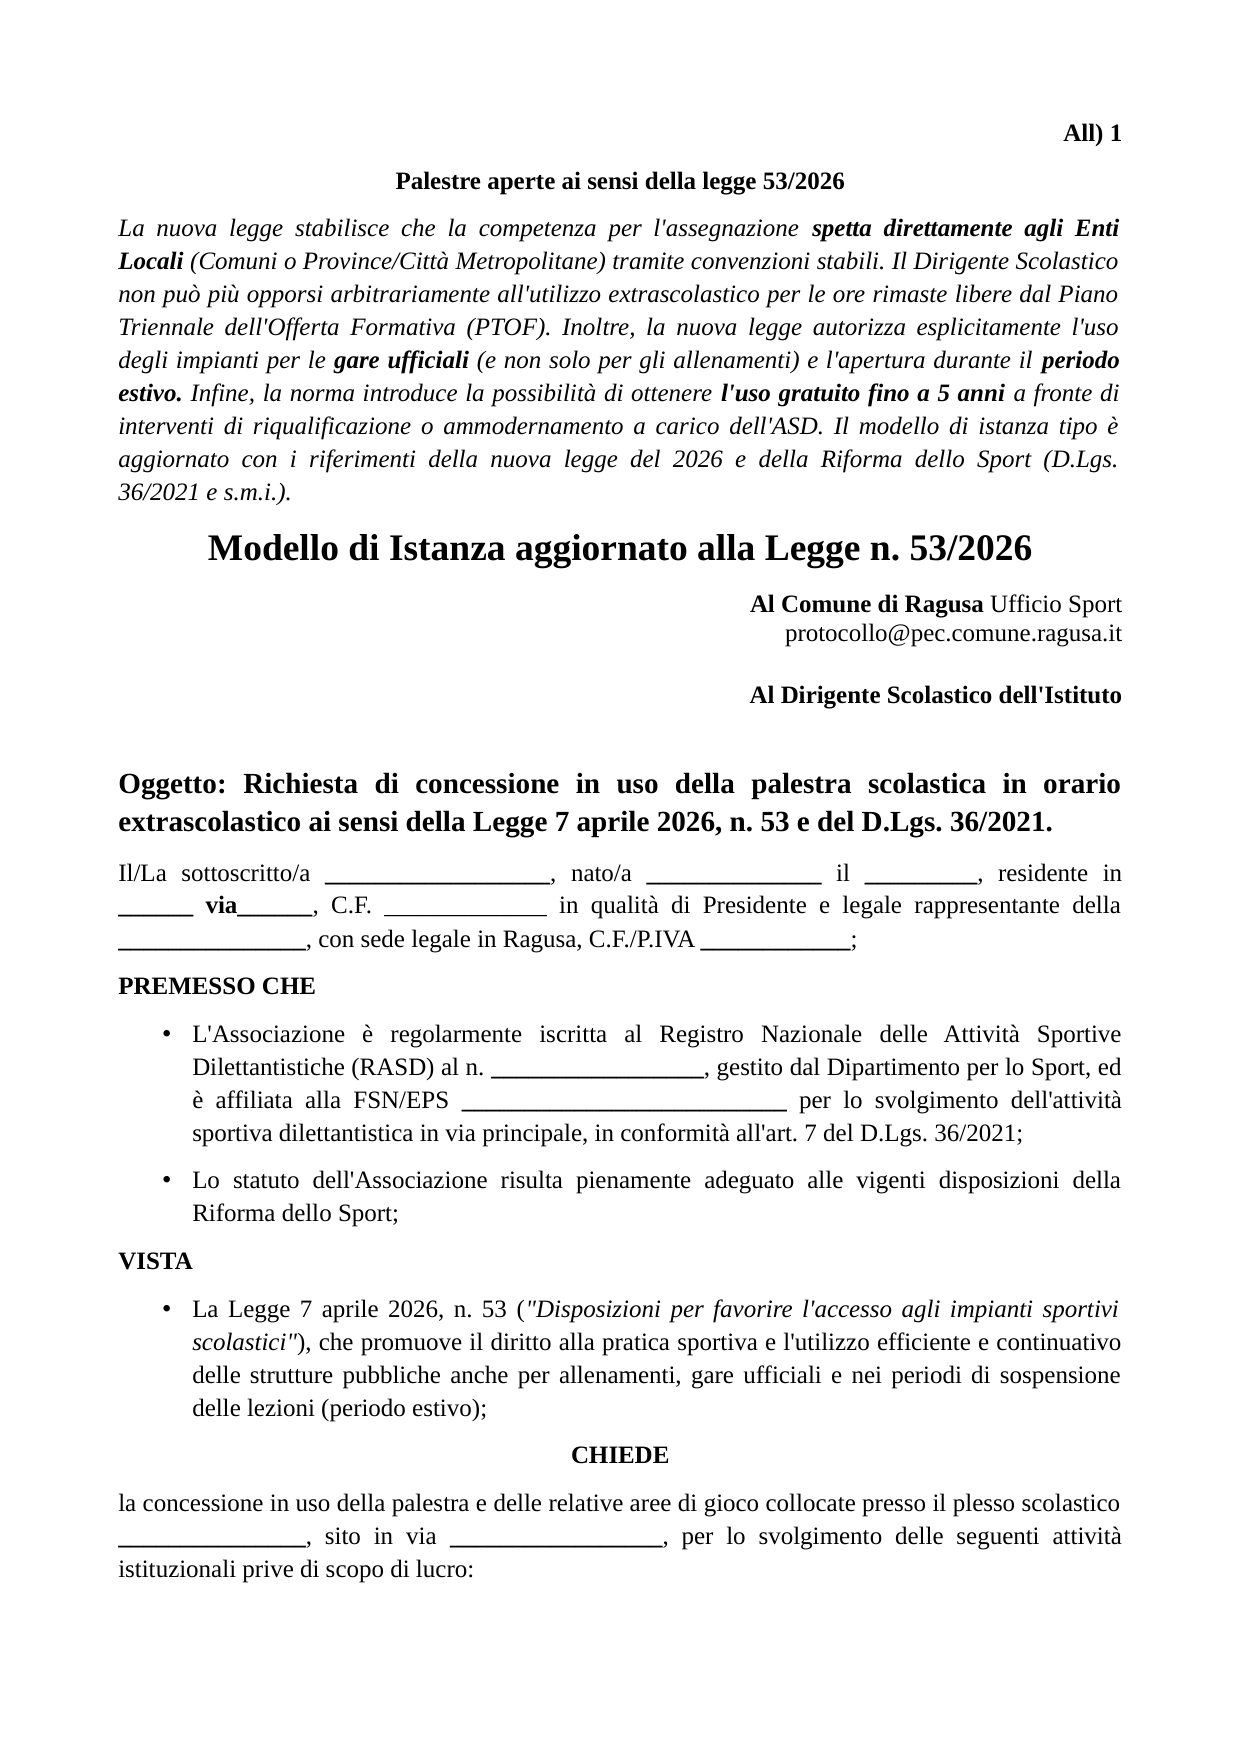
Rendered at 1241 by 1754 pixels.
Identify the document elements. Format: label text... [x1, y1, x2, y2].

text protocollo@pec.comune.ragusa.it [118, 618, 1122, 647]
text All) 1 [118, 118, 1122, 147]
subtitle Oggetto: Richiesta di concessione in uso della palestra scolastica in orario extrascolastico ai sensi della Legge 7 aprile 2026, n. 53 e del D.Lgs. 36/2021. [118, 766, 1122, 838]
list Lo statuto dell'Associazione risulta pienamente adeguato alle vigenti disposizioni della Riforma dello Sport; [162, 1166, 1122, 1227]
text la concessione in uso della palestra e delle relative aree di gioco collocate presso il plesso scolastico _______________, sito in via _________________, per lo svolgimento delle seguenti attività istituzionali prive di scopo di lucro: [118, 1488, 1122, 1583]
list L'Associazione è regolarmente iscritta al Registro Nazionale delle Attività Sportive Dilettantistiche (RASD) al n. _________________, gestito dal Dipartimento per lo Sport, ed è affiliata alla FSN/EPS __________________________ per lo svolgimento dell'attività sportiva dilettantistica in via principale, in conformità all'art. 7 del D.Lgs. 36/2021; [162, 1019, 1122, 1147]
text Al Comune di Ragusa Ufficio Sport [118, 589, 1122, 618]
text VISTA [118, 1246, 1122, 1275]
text Palestre aperte ai sensi della legge 53/2026 [118, 166, 1122, 194]
text La nuova legge stabilisce che la competenza per l'assegnazione spetta direttamente agli Enti Locali (Comuni o Province/Città Metropolitane) tramite convenzioni stabili. Il Dirigente Scolastico non può più opporsi arbitrariamente all'utilizzo extrascolastico per le ore rimaste libere dal Piano Triennale dell'Offerta Formativa (PTOF). Inoltre, la nuova legge autorizza esplicitamente l'uso degli impianti per le gare ufficiali (e non solo per gli allenamenti) e l'apertura durante il periodo estivo. Infine, la norma introduce la possibilità di ottenere l'uso gratuito fino a 5 anni a fronte di interventi di riqualificazione o ammodernamento a carico dell'ASD. Il modello di istanza tipo è aggiornato con i riferimenti della nuova legge del 2026 e della Riforma dello Sport (D.Lgs. 36/2021 e s.m.i.). [118, 213, 1122, 506]
text Il/La sottoscritto/a __________________, nato/a ______________ il _________, residente in ______ via______, C.F. _____________ in qualità di Presidente e legale rappresentante della _______________, con sede legale in Ragusa, C.F./P.IVA ____________; [118, 858, 1122, 952]
subtitle Modello di Istanza aggiornato alla Legge n. 53/2026 [118, 525, 1122, 568]
text CHIEDE [118, 1440, 1122, 1469]
text PREMESSO CHE [118, 971, 1122, 1000]
list La Legge 7 aprile 2026, n. 53 ("Disposizioni per favorire l'accesso agli impianti sportivi scolastici"), che promuove il diritto alla pratica sportiva e l'utilizzo efficiente e continuativo delle strutture pubbliche anche per allenamenti, gare ufficiali e nei periodi di sospensione delle lezioni (periodo estivo); [162, 1294, 1122, 1422]
text Al Dirigente Scolastico dell'Istituto [118, 680, 1122, 708]
